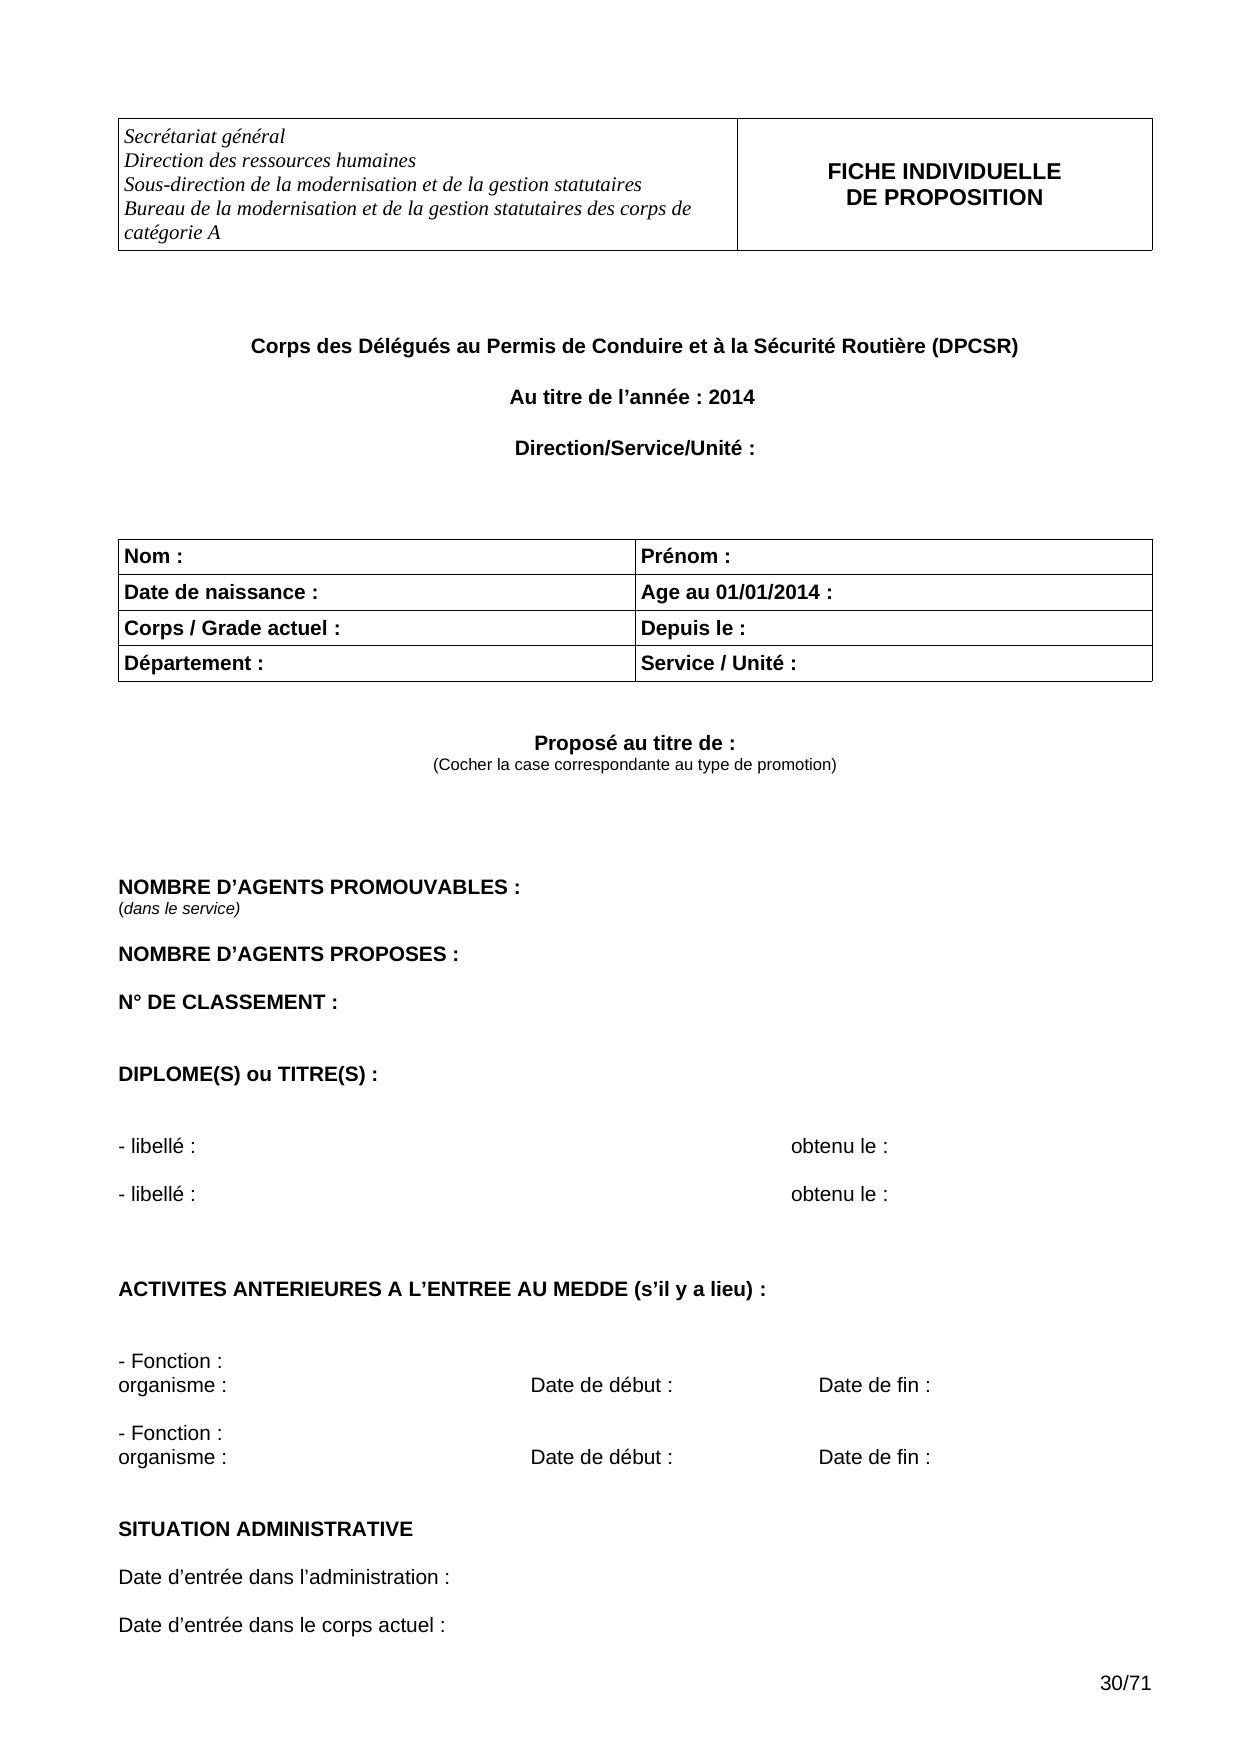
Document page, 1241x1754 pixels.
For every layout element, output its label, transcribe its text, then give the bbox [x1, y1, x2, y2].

text Au titre de l’année : 2014 [118, 385, 1152, 409]
text Direction/Service/Unité : [118, 436, 1152, 460]
text SITUATION ADMINISTRATIVE [118, 1517, 1152, 1541]
table_header Nom : [119, 540, 635, 574]
table_cell Service / Unité : [636, 646, 1152, 681]
text ACTIVITES ANTERIEURES A L’ENTREE AU MEDDE (s’il y a lieu) : [118, 1277, 1152, 1301]
table_cell Corps / Grade actuel : [119, 611, 635, 645]
text DIPLOME(S) ou TITRE(S) : [118, 1062, 1152, 1086]
text - libellé : obtenu le : [118, 1133, 1152, 1157]
text Date d’entrée dans l’administration : [118, 1565, 1152, 1589]
table_header NOMBRE D’AGENTS PROMOUVABLES : (dans le service) NOMBRE D’AGENTS PROPOSES : N° DE CLASSEMENT : [118, 803, 1131, 1038]
text (Cocher la case correspondante au type de promotion) [118, 755, 1152, 774]
text organisme : Date de début : Date de fin : [118, 1445, 1152, 1469]
table_header FICHE INDIVIDUELLE DE PROPOSITION [738, 119, 1152, 250]
text - Fonction : [118, 1349, 1152, 1373]
text Corps des Délégués au Permis de Conduire et à la Sécurité Routière (DPCSR) [118, 334, 1152, 358]
table_cell Depuis le : [636, 611, 1152, 645]
text Proposé au titre de : [118, 731, 1152, 755]
table_cell Département : [119, 646, 635, 681]
text organisme : Date de début : Date de fin : [118, 1373, 1152, 1397]
table_cell Age au 01/01/2014 : [636, 575, 1152, 609]
text - Fonction : [118, 1421, 1152, 1445]
table_cell Date de naissance : [119, 575, 635, 609]
table_header Secrétariat général Direction des ressources humaines Sous-direction de la modernisation et de la gestion statutaires Bureau de la modernisation et de la gestion statutaires des corps de catégorie A [119, 119, 737, 250]
text Date d’entrée dans le corps actuel : [118, 1613, 1152, 1637]
table_header Prénom : [636, 540, 1152, 574]
text - libellé : obtenu le : [118, 1181, 1152, 1205]
